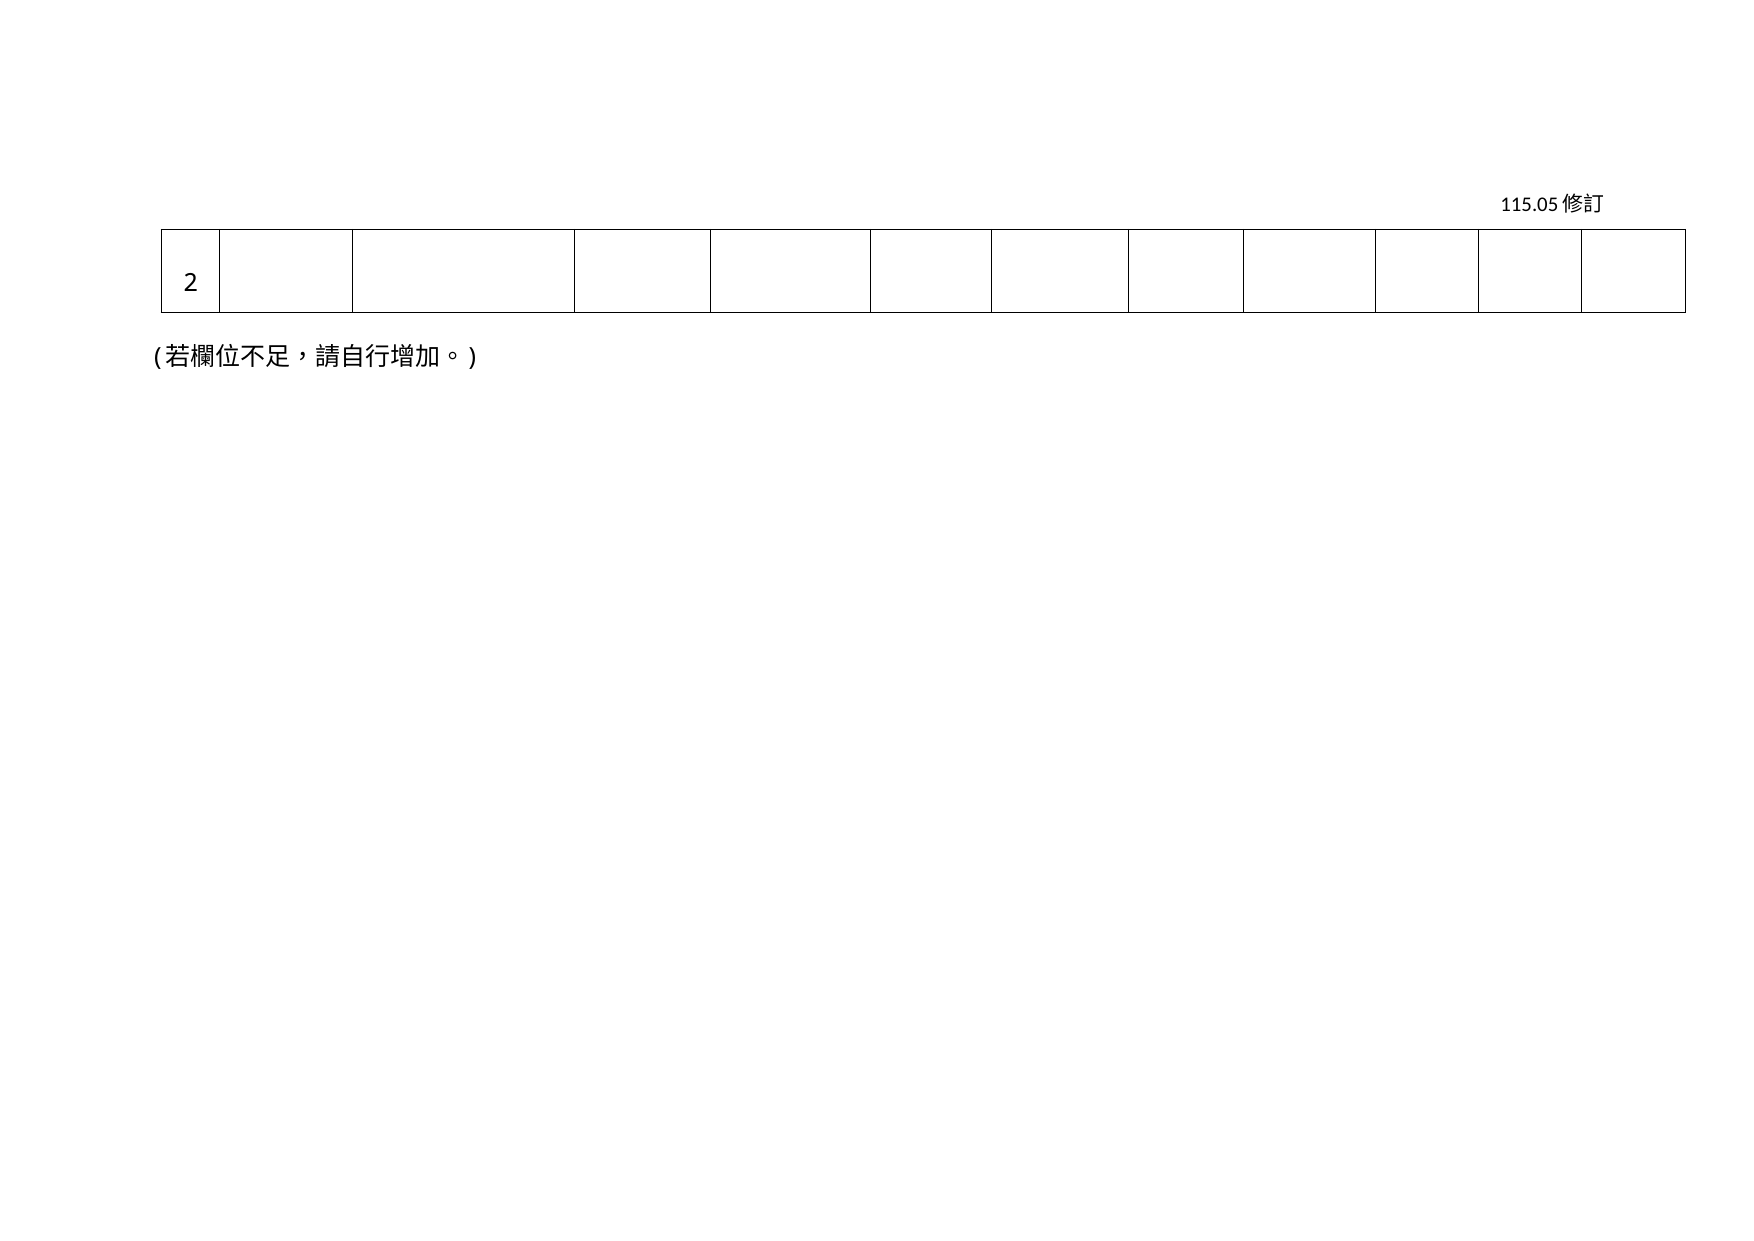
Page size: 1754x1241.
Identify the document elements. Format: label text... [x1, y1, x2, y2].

table_cell [711, 230, 870, 312]
table_cell [1129, 230, 1243, 312]
table_cell [353, 230, 574, 312]
table_cell [1582, 230, 1685, 312]
table_cell [992, 230, 1128, 312]
table_cell [220, 230, 352, 312]
table_cell [575, 230, 710, 312]
table_cell [1376, 230, 1478, 312]
table_cell [1479, 230, 1581, 312]
table_cell [1244, 230, 1375, 312]
text (若欄位不足，請自行增加。) [150, 313, 1604, 375]
table_cell 2 [162, 230, 219, 312]
table_cell [871, 230, 991, 312]
